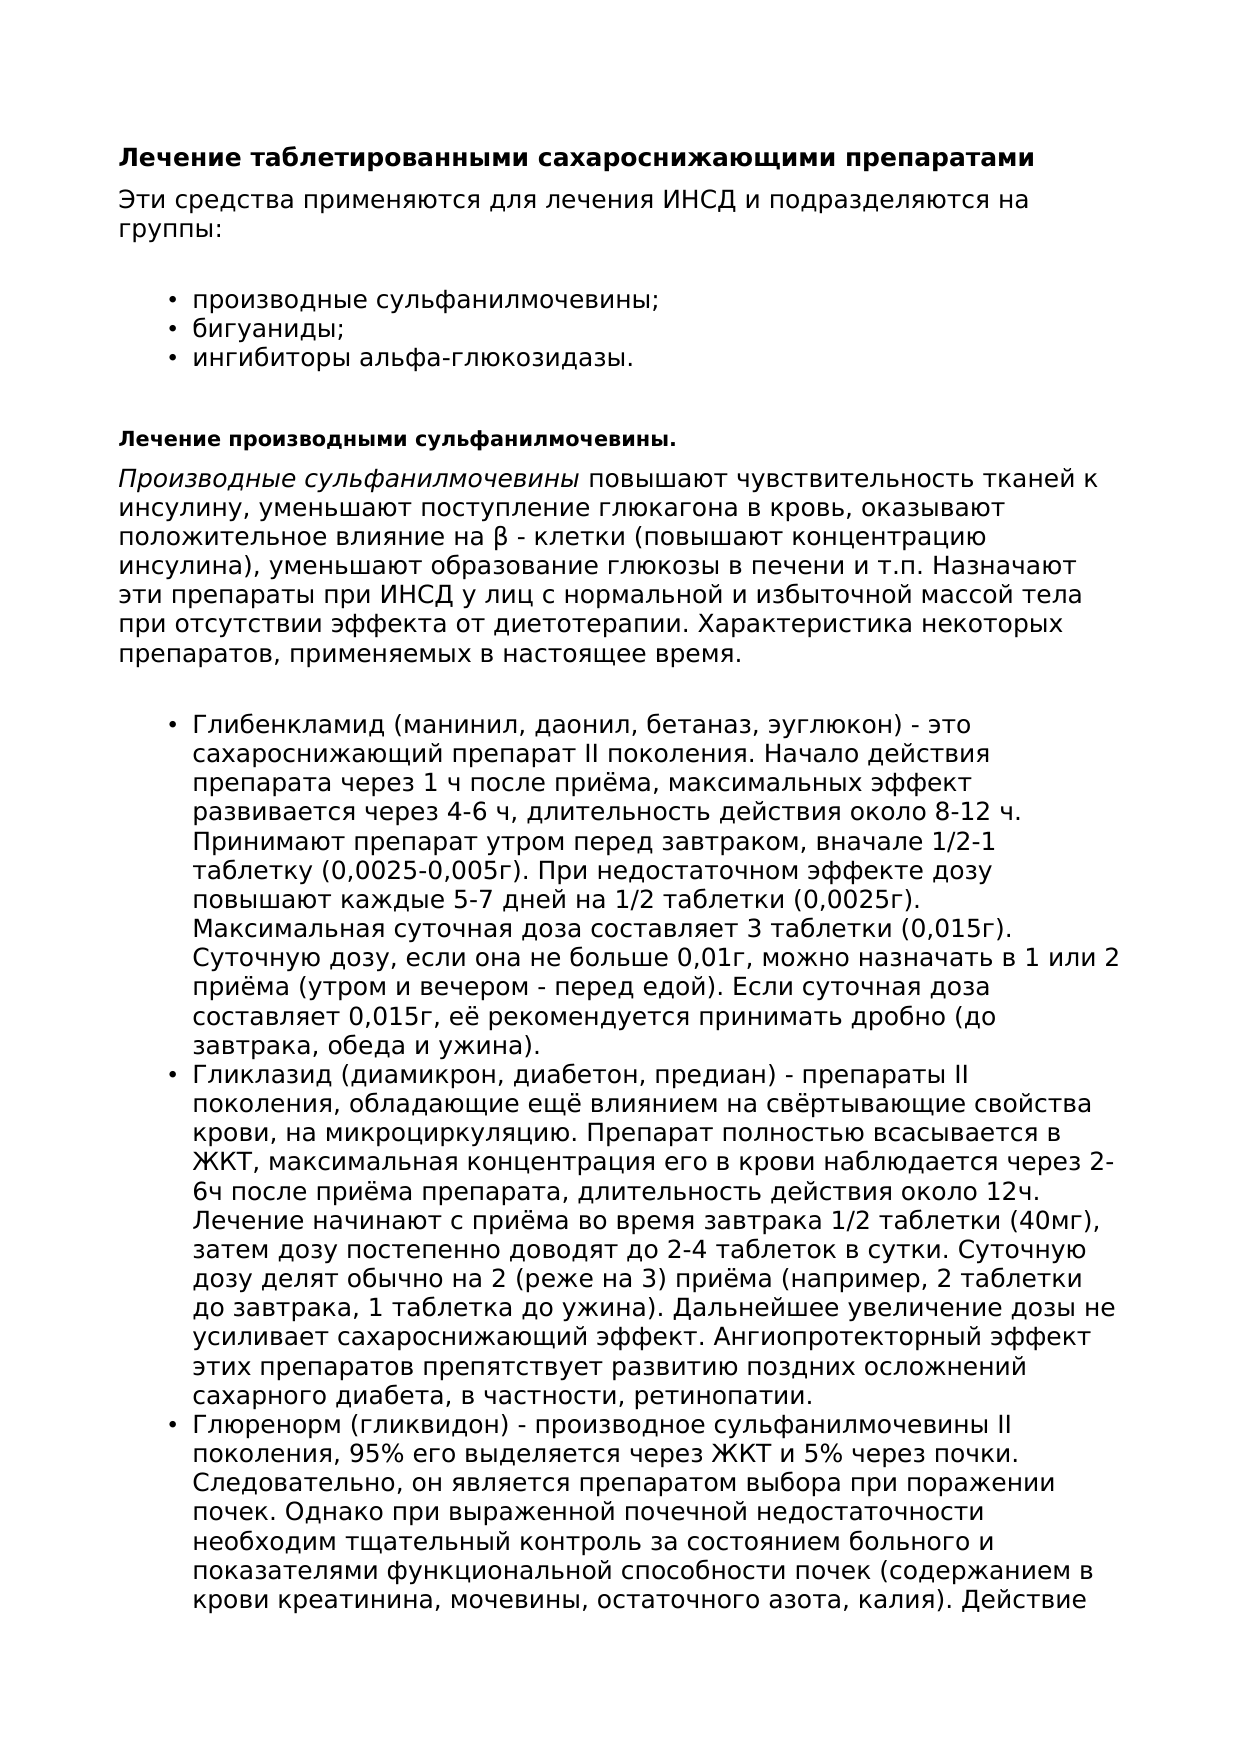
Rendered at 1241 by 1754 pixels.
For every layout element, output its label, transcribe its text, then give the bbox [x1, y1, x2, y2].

subtitle Лечение производными сульфанилмочевины. [118, 427, 1122, 451]
list Глибенкламид (манинил, даонил, бетаназ, эуглюкон) - это сахароснижающий препарат II поколения. Начало действия препарата через 1 ч после приёма, максимальных эффект развивается через 4-6 ч, длительность действия около 8-12 ч. Принимают препарат утром перед завтраком, вначале 1/2-1 таблетку (0,0025-0,005г). При недостаточном эффекте дозу повышают каждые 5-7 дней на 1/2 таблетки (0,0025г). Максимальная суточная доза составляет 3 таблетки (0,015г). Суточную дозу, если она не больше 0,01г, можно назначать в 1 или 2 приёма (утром и вечером - перед едой). Если суточная доза составляет 0,015г, её рекомендуется принимать дробно (до завтрака, обеда и ужина). [177, 710, 1122, 1060]
list производные сульфанилмочевины; [177, 285, 1122, 314]
list ингибиторы альфа-глюкозидазы. [177, 343, 1122, 373]
subtitle Лечение таблетированными сахароснижающими препаратами [118, 143, 1122, 172]
list бигуаниды; [177, 314, 1122, 343]
list Гликлазид (диамикрон, диабетон, предиан) - препараты II поколения, обладающие ещё влиянием на свёртывающие свойства крови, на микроциркуляцию. Препарат полностью всасывается в ЖКТ, максимальная концентрация его в крови наблюдается через 2-6ч после приёма препарата, длительность действия около 12ч. Лечение начинают с приёма во время завтрака 1/2 таблетки (40мг), затем дозу постепенно доводят до 2-4 таблеток в сутки. Суточную дозу делят обычно на 2 (реже на 3) приёма (например, 2 таблетки до завтрака, 1 таблетка до ужина). Дальнейшее увеличение дозы не усиливает сахароснижающий эффект. Ангиопротекторный эффект этих препаратов препятствует развитию поздних осложнений сахарного диабета, в частности, ретинопатии. [177, 1060, 1122, 1410]
text Производные сульфанилмочевины повышают чувствительность тканей к инсулину, уменьшают поступление глюкагона в кровь, оказывают положительное влияние на β - клетки (повышают концентрацию инсулина), уменьшают образование глюкозы в печени и т.п. Назначают эти препараты при ИНСД у лиц с нормальной и избыточной массой тела при отсутствии эффекта от диетотерапии. Характеристика некоторых препаратов, применяемых в настоящее время. [118, 464, 1122, 668]
list Глюренорм (гликвидон) - производное сульфанилмочевины II поколения, 95% его выделяется через ЖКТ и 5% через почки. Следовательно, он является препаратом выбора при поражении почек. Однако при выраженной почечной недостаточности необходим тщательный контроль за состоянием больного и показателями функциональной способности почек (содержанием в крови креатинина, мочевины, остаточного азота, калия). Действие [177, 1410, 1122, 1614]
text Эти средства применяются для лечения ИНСД и подразделяются на группы: [118, 185, 1122, 243]
